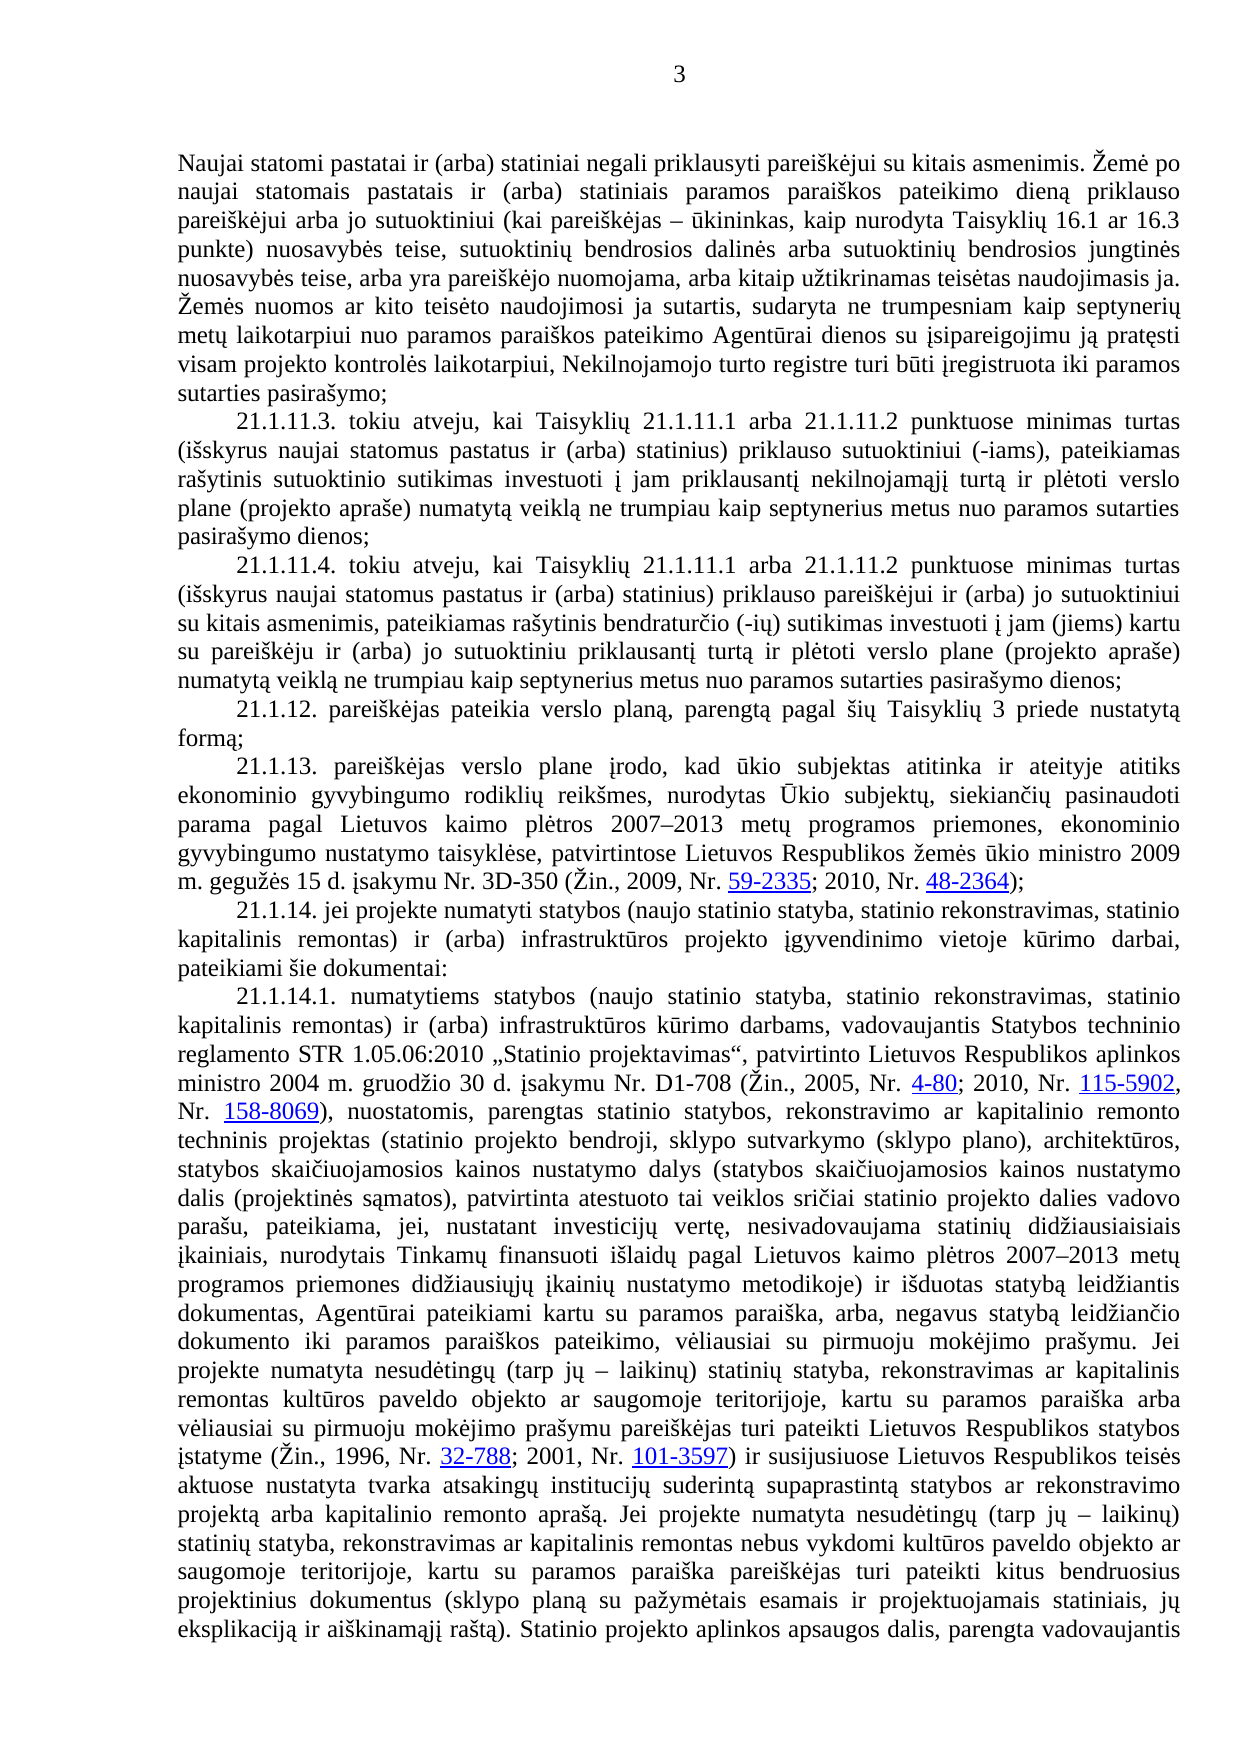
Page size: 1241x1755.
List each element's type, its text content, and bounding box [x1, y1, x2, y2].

text 21.1.14. jei projekte numatyti statybos (naujo statinio statyba, statinio rekonstravimas, statinio kapitalinis remontas) ir (arba) infrastruktūros projekto įgyvendinimo vietoje kūrimo darbai, pateikiami šie dokumentai: [177, 895, 1181, 981]
text 21.1.11.4. tokiu atveju, kai Taisyklių 21.1.11.1 arba 21.1.11.2 punktuose minimas turtas (išskyrus naujai statomus pastatus ir (arba) statinius) priklauso pareiškėjui ir (arba) jo sutuoktiniui su kitais asmenimis, pateikiamas rašytinis bendraturčio (-ių) sutikimas investuoti į jam (jiems) kartu su pareiškėju ir (arba) jo sutuoktiniu priklausantį turtą ir plėtoti verslo plane (projekto apraše) numatytą veiklą ne trumpiau kaip septynerius metus nuo paramos sutarties pasirašymo dienos; [177, 550, 1181, 694]
text Naujai statomi pastatai ir (arba) statiniai negali priklausyti pareiškėjui su kitais asmenimis. Žemė po naujai statomais pastatais ir (arba) statiniais paramos paraiškos pateikimo dieną priklauso pareiškėjui arba jo sutuoktiniui (kai pareiškėjas – ūkininkas, kaip nurodyta Taisyklių 16.1 ar 16.3 punkte) nuosavybės teise, sutuoktinių bendrosios dalinės arba sutuoktinių bendrosios jungtinės nuosavybės teise, arba yra pareiškėjo nuomojama, arba kitaip užtikrinamas teisėtas naudojimasis ja. Žemės nuomos ar kito teisėto naudojimosi ja sutartis, sudaryta ne trumpesniam kaip septynerių metų laikotarpiui nuo paramos paraiškos pateikimo Agentūrai dienos su įsipareigojimu ją pratęsti visam projekto kontrolės laikotarpiui, Nekilnojamojo turto registre turi būti įregistruota iki paramos sutarties pasirašymo; [177, 148, 1181, 406]
text 21.1.12. pareiškėjas pateikia verslo planą, parengtą pagal šių Taisyklių 3 priede nustatytą formą; [177, 694, 1181, 751]
text 21.1.11.3. tokiu atveju, kai Taisyklių 21.1.11.1 arba 21.1.11.2 punktuose minimas turtas (išskyrus naujai statomus pastatus ir (arba) statinius) priklauso sutuoktiniui (-iams), pateikiamas rašytinis sutuoktinio sutikimas investuoti į jam priklausantį nekilnojamąjį turtą ir plėtoti verslo plane (projekto apraše) numatytą veiklą ne trumpiau kaip septynerius metus nuo paramos sutarties pasirašymo dienos; [177, 406, 1181, 550]
text 21.1.14.1. numatytiems statybos (naujo statinio statyba, statinio rekonstravimas, statinio kapitalinis remontas) ir (arba) infrastruktūros kūrimo darbams, vadovaujantis Statybos techninio reglamento STR 1.05.06:2010 „Statinio projektavimas“, patvirtinto Lietuvos Respublikos aplinkos ministro 2004 m. gruodžio 30 d. įsakymu Nr. D1-708 (Žin., 2005, Nr. 4-80; 2010, Nr. 115-5902, Nr. 158-8069), nuostatomis, parengtas statinio statybos, rekonstravimo ar kapitalinio remonto techninis projektas (statinio projekto bendroji, sklypo sutvarkymo (sklypo plano), architektūros, statybos skaičiuojamosios kainos nustatymo dalys (statybos skaičiuojamosios kainos nustatymo dalis (projektinės sąmatos), patvirtinta atestuoto tai veiklos sričiai statinio projekto dalies vadovo parašu, pateikiama, jei, nustatant investicijų vertę, nesivadovaujama statinių didžiausiaisiais įkainiais, nurodytais Tinkamų finansuoti išlaidų pagal Lietuvos kaimo plėtros 2007–2013 metų programos priemones didžiausiųjų įkainių nustatymo metodikoje) ir išduotas statybą leidžiantis dokumentas, Agentūrai pateikiami kartu su paramos paraiška, arba, negavus statybą leidžiančio dokumento iki paramos paraiškos pateikimo, vėliausiai su pirmuoju mokėjimo prašymu. Jei projekte numatyta nesudėtingų (tarp jų – laikinų) statinių statyba, rekonstravimas ar kapitalinis remontas kultūros paveldo objekto ar saugomoje teritorijoje, kartu su paramos paraiška arba vėliausiai su pirmuoju mokėjimo prašymu pareiškėjas turi pateikti Lietuvos Respublikos statybos įstatyme (Žin., 1996, Nr. 32-788; 2001, Nr. 101-3597) ir susijusiuose Lietuvos Respublikos teisės aktuose nustatyta tvarka atsakingų institucijų suderintą supaprastintą statybos ar rekonstravimo projektą arba kapitalinio remonto aprašą. Jei projekte numatyta nesudėtingų (tarp jų – laikinų) statinių statyba, rekonstravimas ar kapitalinis remontas nebus vykdomi kultūros paveldo objekto ar saugomoje teritorijoje, kartu su paramos paraiška pareiškėjas turi pateikti kitus bendruosius projektinius dokumentus (sklypo planą su pažymėtais esamais ir projektuojamais statiniais, jų eksplikaciją ir aiškinamąjį raštą). Statinio projekto aplinkos apsaugos dalis, parengta vadovaujantis [177, 981, 1181, 1643]
text 21.1.13. pareiškėjas verslo plane įrodo, kad ūkio subjektas atitinka ir ateityje atitiks ekonominio gyvybingumo rodiklių reikšmes, nurodytas Ūkio subjektų, siekiančių pasinaudoti parama pagal Lietuvos kaimo plėtros 2007–2013 metų programos priemones, ekonominio gyvybingumo nustatymo taisyklėse, patvirtintose Lietuvos Respublikos žemės ūkio ministro 2009 m. gegužės 15 d. įsakymu Nr. 3D-350 (Žin., 2009, Nr. 59-2335; 2010, Nr. 48-2364); [177, 751, 1181, 895]
